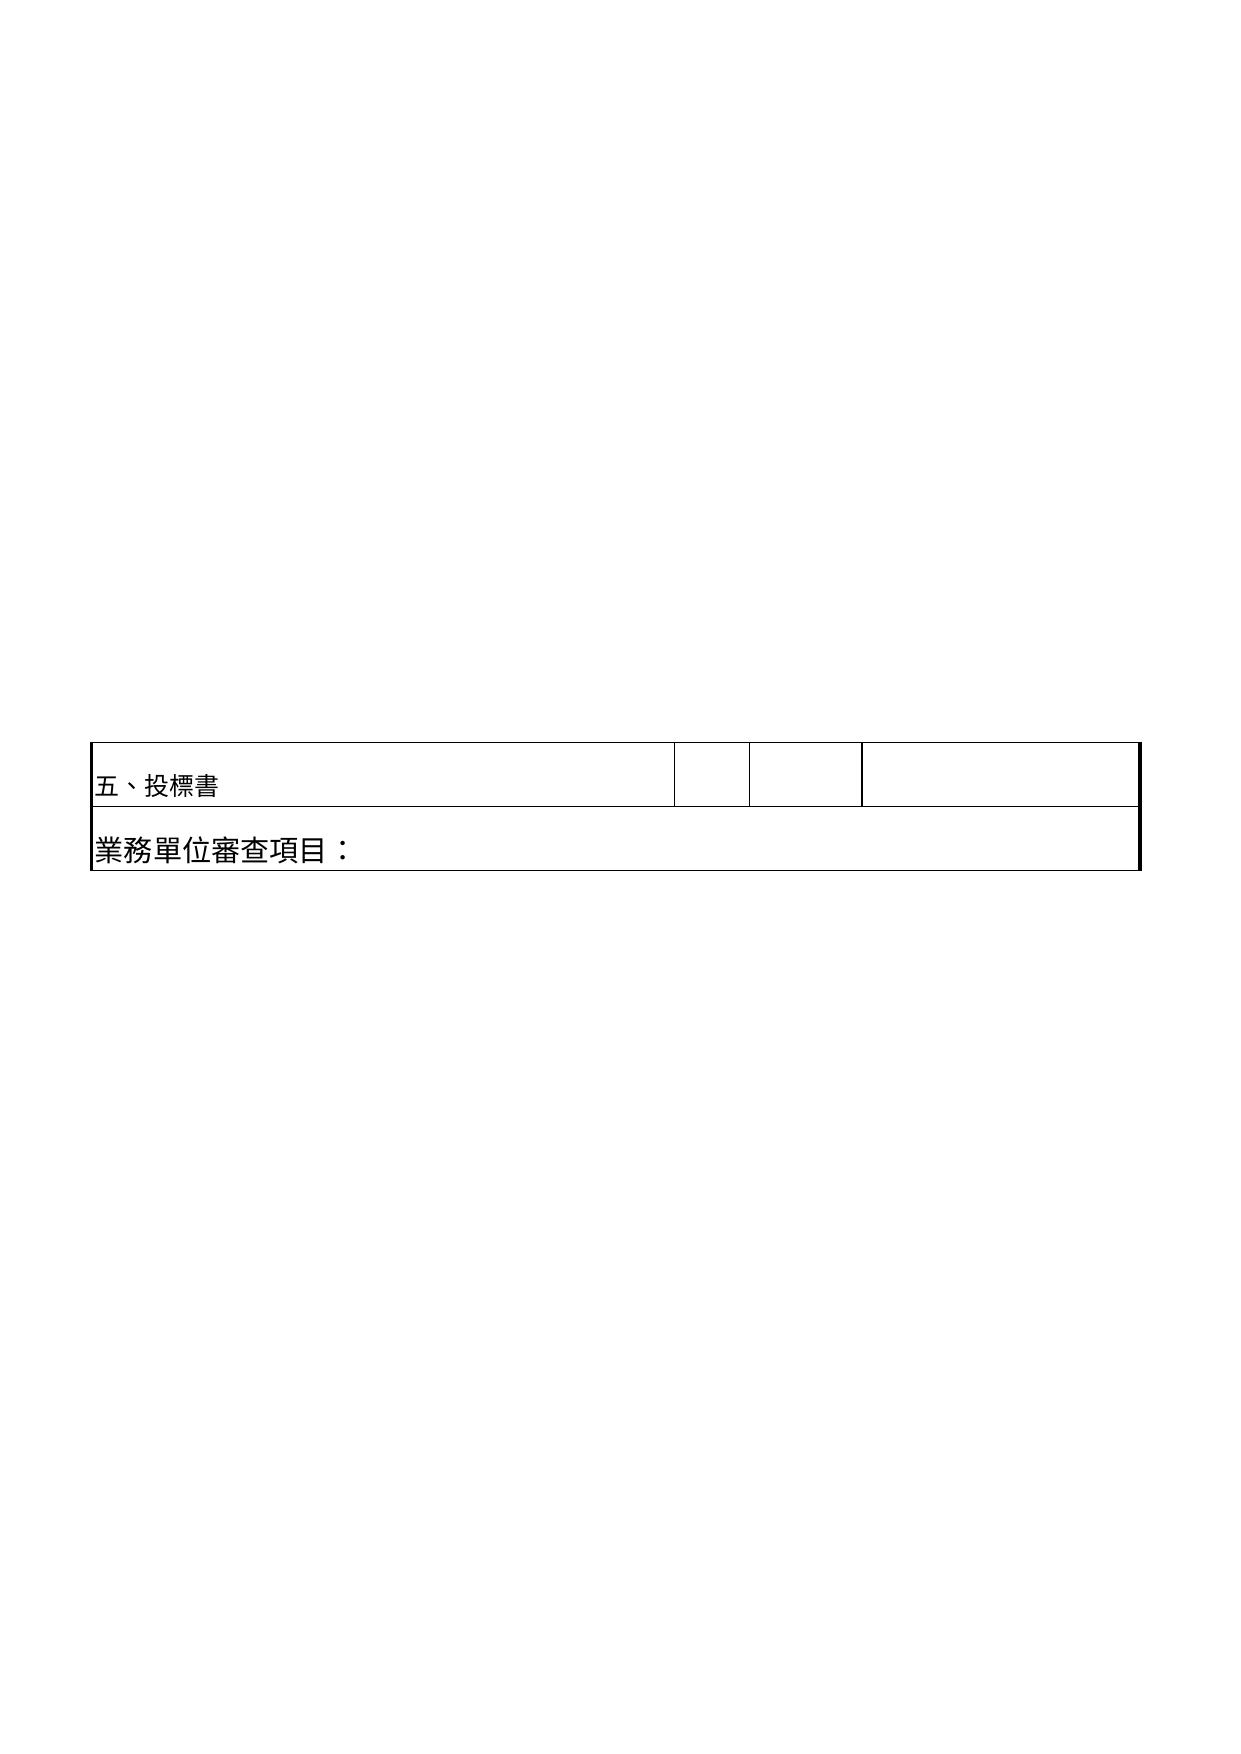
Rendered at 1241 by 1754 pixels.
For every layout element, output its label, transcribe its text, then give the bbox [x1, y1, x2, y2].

table_cell [863, 743, 1138, 806]
table_cell 業務單位審查項目： [93, 807, 1138, 870]
table_cell [750, 743, 861, 806]
table_cell 五、投標書 [93, 743, 674, 806]
table_cell [675, 743, 749, 806]
